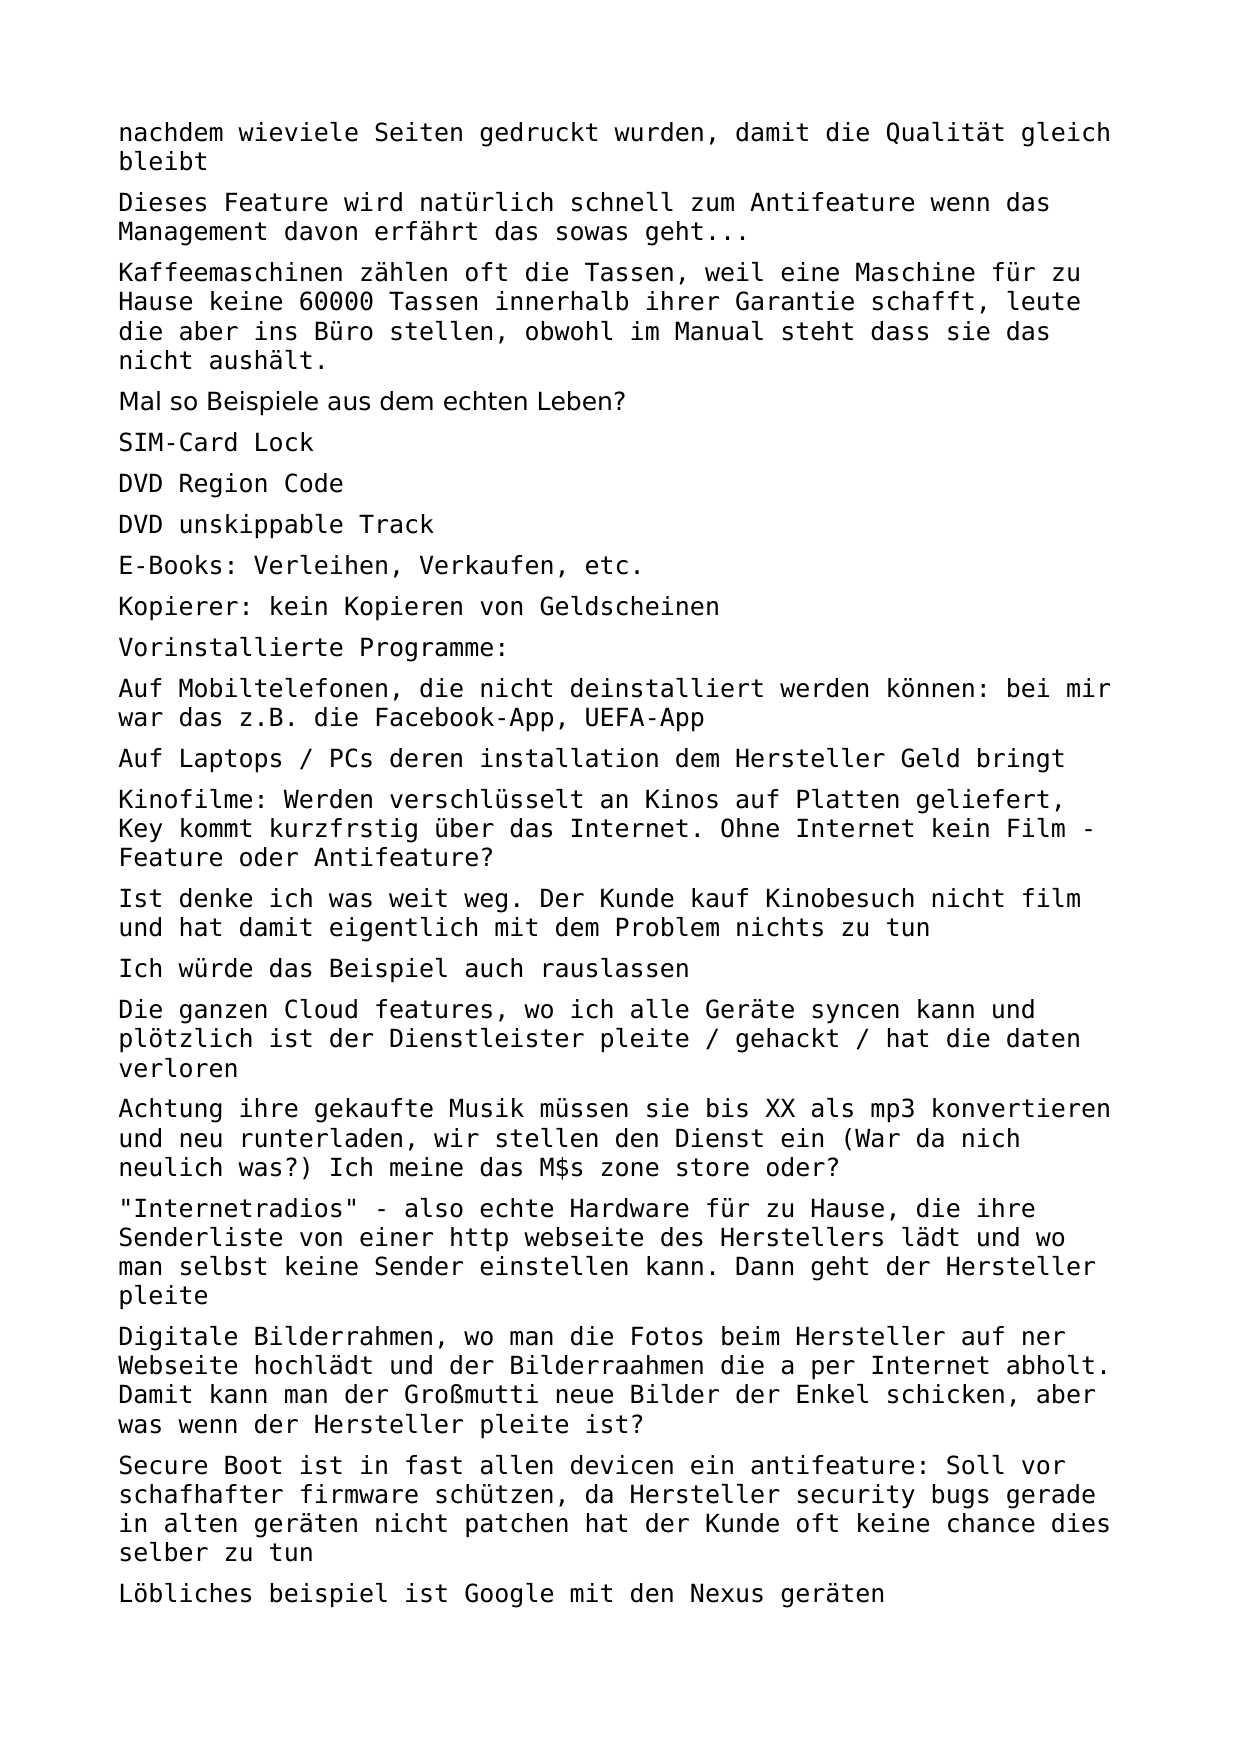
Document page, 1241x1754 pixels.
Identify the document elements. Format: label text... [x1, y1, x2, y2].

text Dieses Feature wird natürlich schnell zum Antifeature wenn das Management davon erfährt das sowas geht... [118, 188, 1122, 247]
text Kaffeemaschinen zählen oft die Tassen, weil eine Maschine für zu Hause keine 60000 Tassen innerhalb ihrer Garantie schafft, leute die aber ins Büro stellen, obwohl im Manual steht dass sie das nicht aushält. [118, 258, 1122, 375]
text Die ganzen Cloud features, wo ich alle Geräte syncen kann und plötzlich ist der Dienstleister pleite / gehackt / hat die daten verloren [118, 995, 1122, 1083]
text DVD Region Code [118, 469, 1122, 498]
text Kopierer: kein Kopieren von Geldscheinen [118, 592, 1122, 621]
text "Internetradios" - also echte Hardware für zu Hause, die ihre Senderliste von einer http webseite des Herstellers lädt und wo man selbst keine Sender einstellen kann. Dann geht der Hersteller pleite [118, 1194, 1122, 1311]
text Ich würde das Beispiel auch rauslassen [118, 954, 1122, 984]
text Ist denke ich was weit weg. Der Kunde kauf Kinobesuch nicht film und hat damit eigentlich mit dem Problem nichts zu tun [118, 884, 1122, 943]
text Kinofilme: Werden verschlüsselt an Kinos auf Platten geliefert, Key kommt kurzfrstig über das Internet. Ohne Internet kein Film - Feature oder Antifeature? [118, 785, 1122, 873]
text DVD unskippable Track [118, 510, 1122, 539]
text SIM-Card Lock [118, 428, 1122, 458]
text Auf Laptops / PCs deren installation dem Hersteller Geld bringt [118, 744, 1122, 773]
text Achtung ihre gekaufte Musik müssen sie bis XX als mp3 konvertieren und neu runterladen, wir stellen den Dienst ein (War da nich neulich was?) Ich meine das M$s zone store oder? [118, 1095, 1122, 1182]
text Digitale Bilderrahmen, wo man die Fotos beim Hersteller auf ner Webseite hochlädt und der Bilderraahmen die a per Internet abholt. Damit kann man der Großmutti neue Bilder der Enkel schicken, aber was wenn der Hersteller pleite ist? [118, 1322, 1122, 1439]
text Löbliches beispiel ist Google mit den Nexus geräten [118, 1579, 1122, 1608]
text Mal so Beispiele aus dem echten Leben? [118, 387, 1122, 416]
text Secure Boot ist in fast allen devicen ein antifeature: Soll vor schafhafter firmware schützen, da Hersteller security bugs gerade in alten geräten nicht patchen hat der Kunde oft keine chance dies selber zu tun [118, 1451, 1122, 1567]
text Vorinstallierte Programme: [118, 633, 1122, 662]
text nachdem wieviele Seiten gedruckt wurden, damit die Qualität gleich bleibt [118, 118, 1122, 176]
text Auf Mobiltelefonen, die nicht deinstalliert werden können: bei mir war das z.B. die Facebook-App, UEFA-App [118, 674, 1122, 732]
text E-Books: Verleihen, Verkaufen, etc. [118, 551, 1122, 580]
